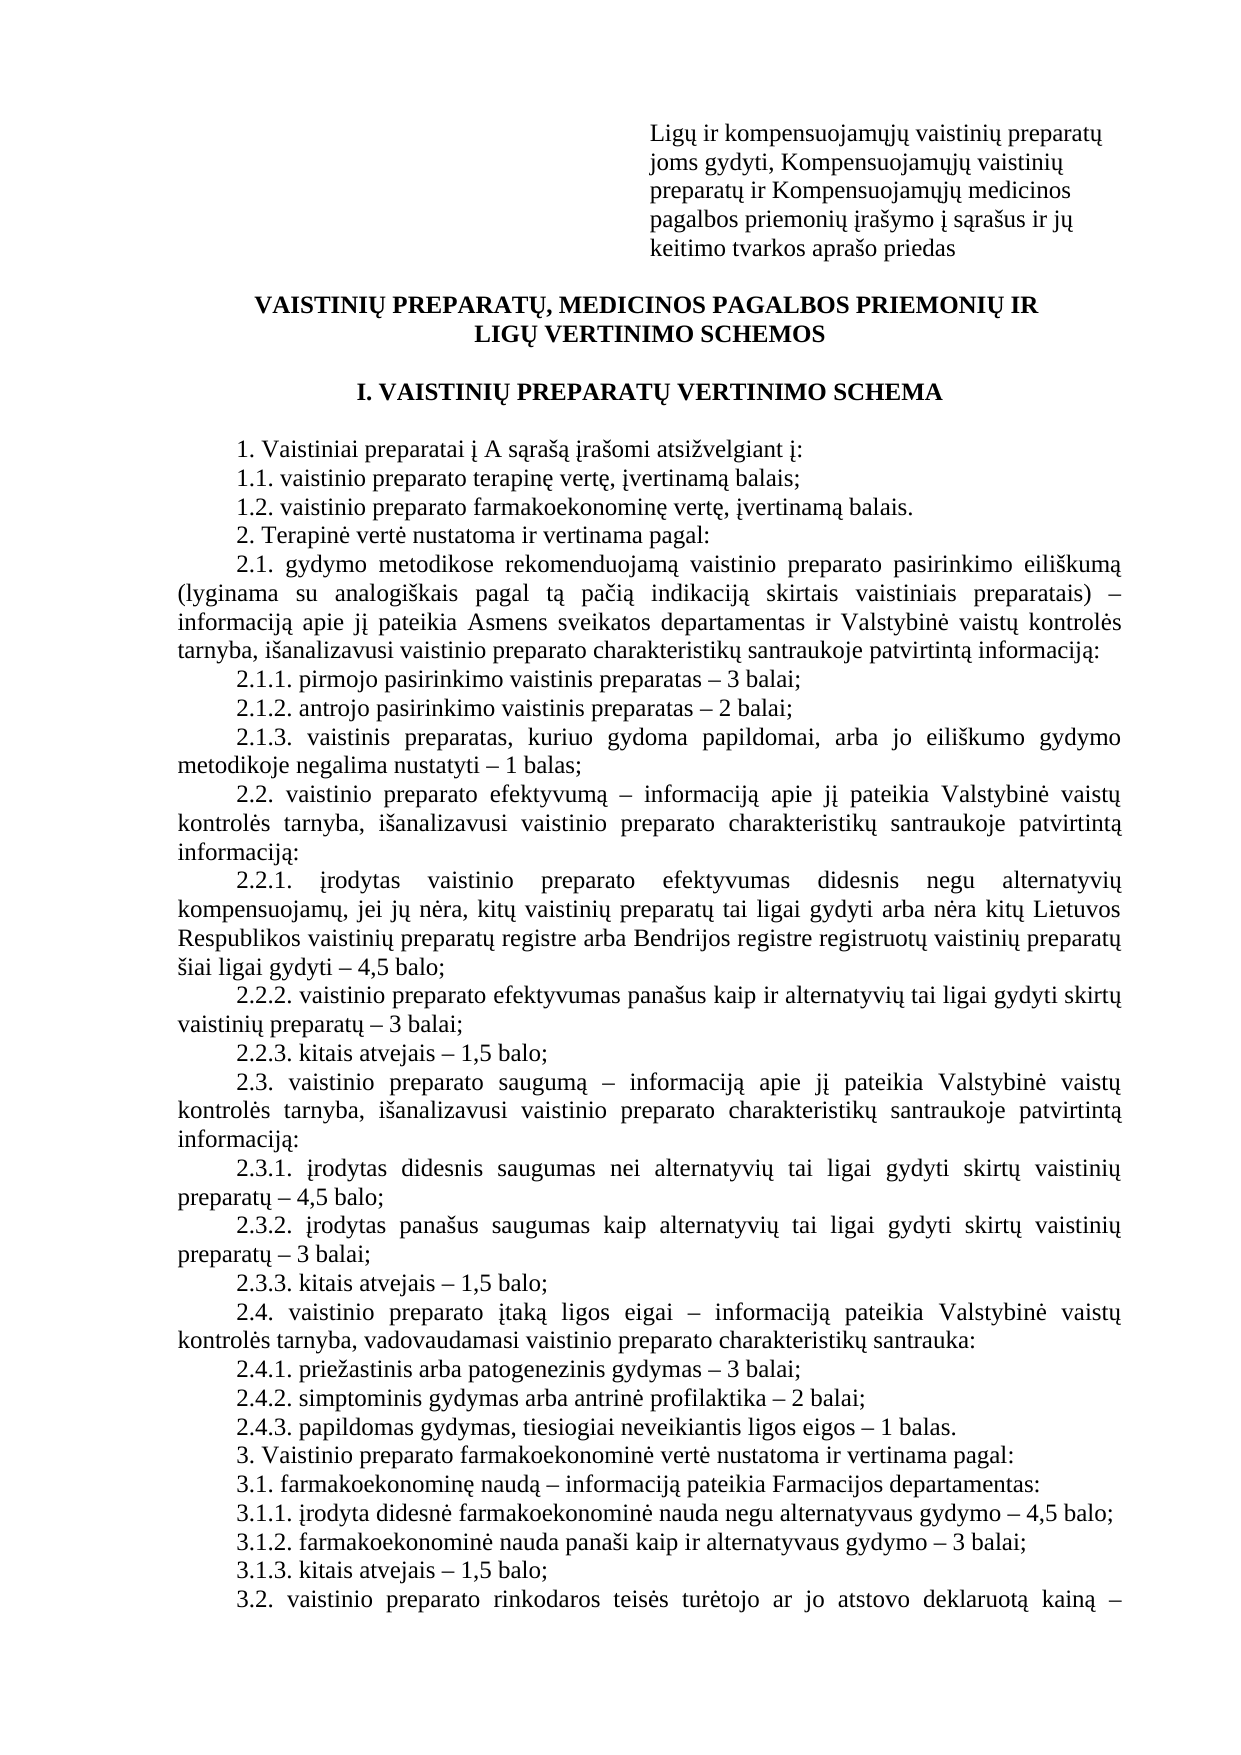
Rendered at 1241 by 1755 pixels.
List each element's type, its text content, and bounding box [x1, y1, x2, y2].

text 2.4. vaistinio preparato įtaką ligos eigai – informaciją pateikia Valstybinė vaistų kontrolės tarnyba, vadovaudamasi vaistinio preparato charakteristikų santrauka: [177, 1297, 1122, 1354]
text joms gydyti, Kompensuojamųjų vaistinių [649, 147, 1122, 176]
text 2.2.2. vaistinio preparato efektyvumas panašus kaip ir alternatyvių tai ligai gydyti skirtų vaistinių preparatų – 3 balai; [177, 981, 1122, 1038]
text 1.2. vaistinio preparato farmakoekonominę vertę, įvertinamą balais. [177, 492, 1122, 521]
text LIGŲ VERTINIMO SCHEMOS [177, 319, 1122, 348]
text 2.1. gydymo metodikose rekomenduojamą vaistinio preparato pasirinkimo eiliškumą (lyginama su analogiškais pagal tą pačią indikaciją skirtais vaistiniais preparatais) – informaciją apie jį pateikia Asmens sveikatos departamentas ir Valstybinė vaistų kontrolės tarnyba, išanalizavusi vaistinio preparato charakteristikų santraukoje patvirtintą informaciją: [177, 549, 1122, 664]
text 2.4.3. papildomas gydymas, tiesiogiai neveikiantis ligos eigos – 1 balas. [177, 1412, 1122, 1441]
text 2.1.2. antrojo pasirinkimo vaistinis preparatas – 2 balai; [177, 693, 1122, 722]
text 2.1.1. pirmojo pasirinkimo vaistinis preparatas – 3 balai; [177, 664, 1122, 693]
text 2.3.2. įrodytas panašus saugumas kaip alternatyvių tai ligai gydyti skirtų vaistinių preparatų – 3 balai; [177, 1211, 1122, 1268]
text 2.3. vaistinio preparato saugumą – informaciją apie jį pateikia Valstybinė vaistų kontrolės tarnyba, išanalizavusi vaistinio preparato charakteristikų santraukoje patvirtintą informaciją: [177, 1067, 1122, 1153]
text 3.2. vaistinio preparato rinkodaros teisės turėtojo ar jo atstovo deklaruotą kainą – [177, 1584, 1122, 1613]
text keitimo tvarkos aprašo priedas [649, 233, 1122, 262]
text 2.3.1. įrodytas didesnis saugumas nei alternatyvių tai ligai gydyti skirtų vaistinių preparatų – 4,5 balo; [177, 1153, 1122, 1211]
text preparatų ir Kompensuojamųjų medicinos [649, 176, 1122, 204]
text 3. Vaistinio preparato farmakoekonominė vertė nustatoma ir vertinama pagal: [177, 1441, 1122, 1469]
text 2.2.3. kitais atvejais – 1,5 balo; [177, 1038, 1122, 1067]
text 1.1. vaistinio preparato terapinę vertę, įvertinamą balais; [177, 463, 1122, 492]
text VAISTINIŲ PREPARATŲ, MEDICINOS PAGALBOS PRIEMONIŲ IR [177, 291, 1122, 319]
text 2.4.1. priežastinis arba patogenezinis gydymas – 3 balai; [177, 1354, 1122, 1383]
text 2.1.3. vaistinis preparatas, kuriuo gydoma papildomai, arba jo eiliškumo gydymo metodikoje negalima nustatyti – 1 balas; [177, 722, 1122, 779]
text pagalbos priemonių įrašymo į sąrašus ir jų [649, 204, 1122, 233]
text 2.3.3. kitais atvejais – 1,5 balo; [177, 1268, 1122, 1297]
text 2.4.2. simptominis gydymas arba antrinė profilaktika – 2 balai; [177, 1383, 1122, 1412]
text 3.1.3. kitais atvejais – 1,5 balo; [177, 1556, 1122, 1584]
text 3.1. farmakoekonominę naudą – informaciją pateikia Farmacijos departamentas: [177, 1469, 1122, 1498]
text 2. Terapinė vertė nustatoma ir vertinama pagal: [177, 521, 1122, 549]
text 2.2.1. įrodytas vaistinio preparato efektyvumas didesnis negu alternatyvių kompensuojamų, jei jų nėra, kitų vaistinių preparatų tai ligai gydyti arba nėra kitų Lietuvos Respublikos vaistinių preparatų registre arba Bendrijos registre registruotų vaistinių preparatų šiai ligai gydyti – 4,5 balo; [177, 866, 1122, 981]
text 3.1.1. įrodyta didesnė farmakoekonominė nauda negu alternatyvaus gydymo – 4,5 balo; [177, 1498, 1122, 1527]
text Ligų ir kompensuojamųjų vaistinių preparatų [649, 118, 1122, 147]
text 3.1.2. farmakoekonominė nauda panaši kaip ir alternatyvaus gydymo – 3 balai; [177, 1527, 1122, 1556]
text 1. Vaistiniai preparatai į A sąrašą įrašomi atsižvelgiant į: [177, 434, 1122, 463]
text 2.2. vaistinio preparato efektyvumą – informaciją apie jį pateikia Valstybinė vaistų kontrolės tarnyba, išanalizavusi vaistinio preparato charakteristikų santraukoje patvirtintą informaciją: [177, 779, 1122, 866]
text I. VAISTINIŲ PREPARATŲ VERTINIMO SCHEMA [177, 377, 1122, 406]
